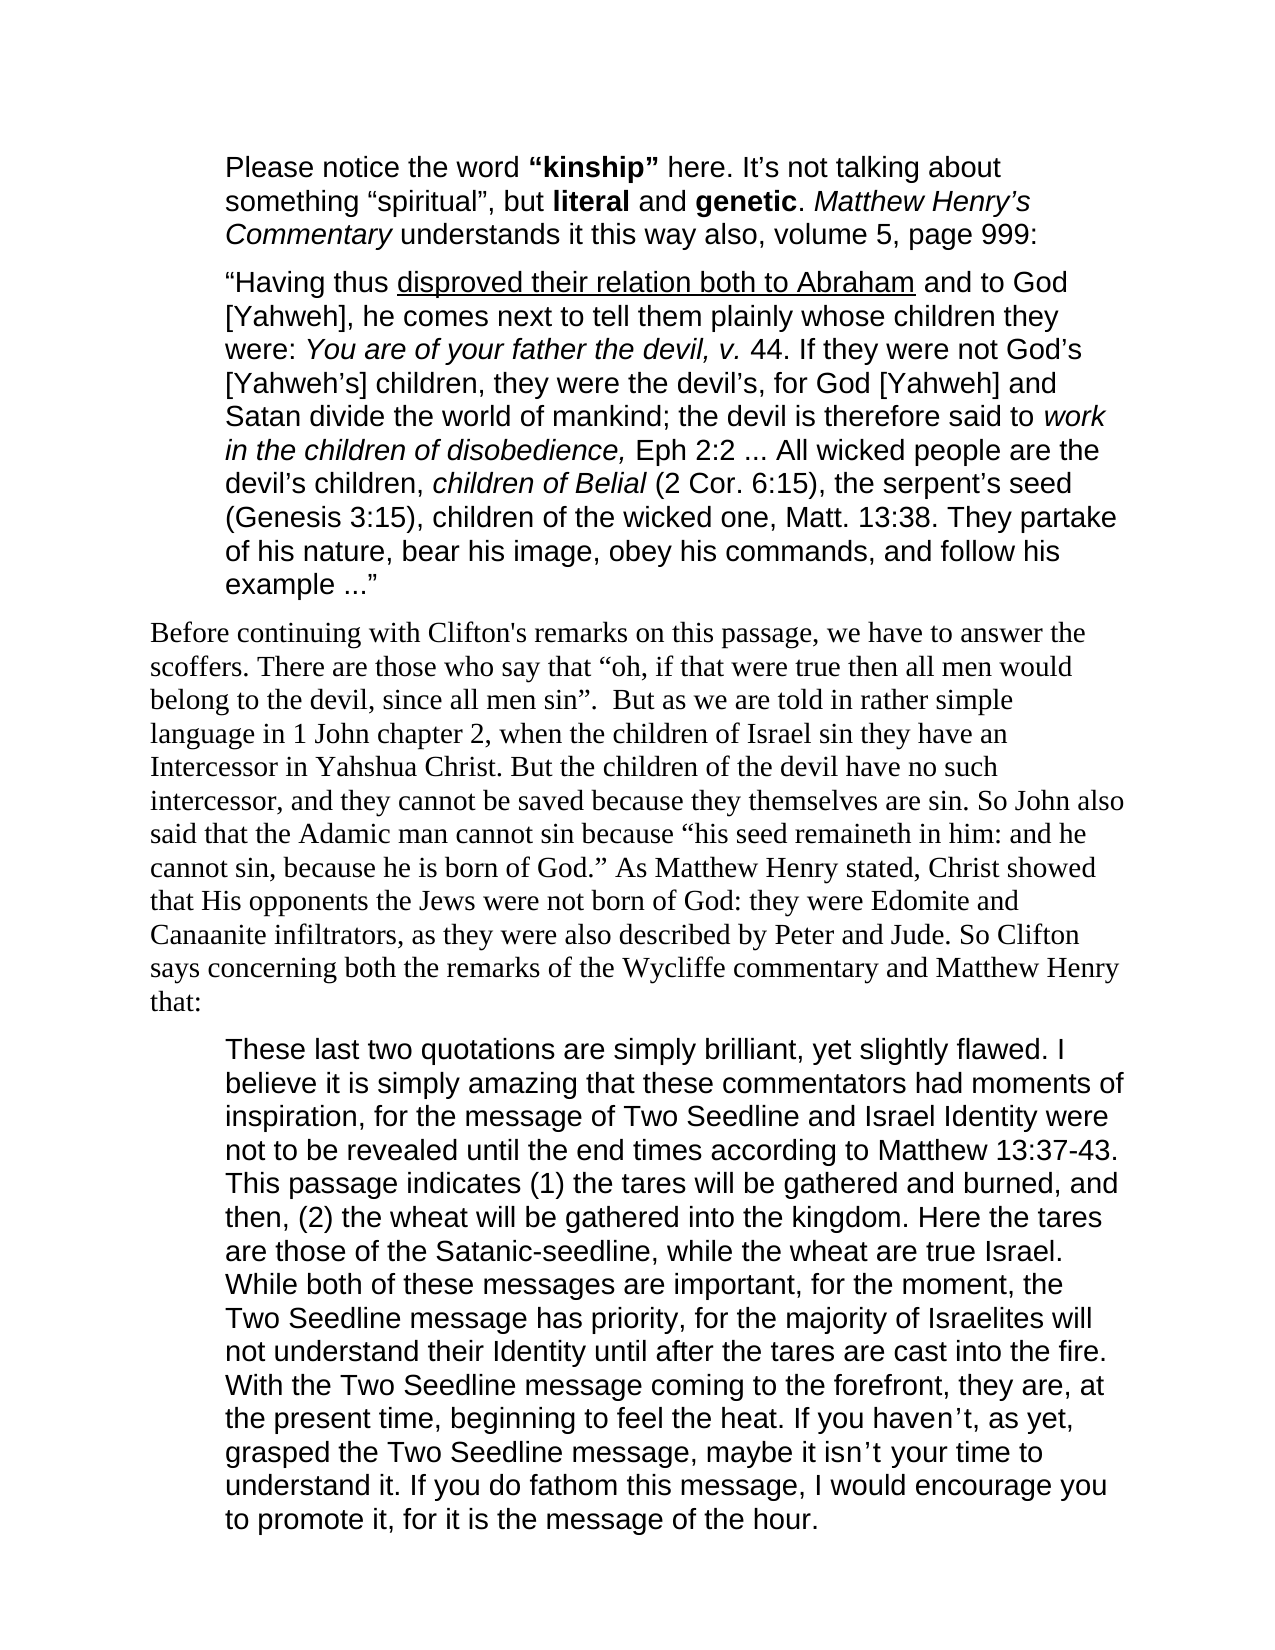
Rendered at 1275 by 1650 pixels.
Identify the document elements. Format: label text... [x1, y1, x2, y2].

text “Having thus disproved their relation both to Abraham and to God [Yahweh], he comes next to tell them plainly whose children they were: You are of your father the devil, v. 44. If they were not God’s [Yahweh’s] children, they were the devil’s, for God [Yahweh] and Satan divide the world of mankind; the devil is therefore said to work in the children of disobedience, Eph 2:2 ... All wicked people are the devil’s children, children of Belial (2 Cor. 6:15), the serpent’s seed (Genesis 3:15), children of the wicked one, Matt. 13:38. They partake of his nature, bear his image, obey his commands, and follow his example ...” [225, 265, 1125, 601]
text These last two quotations are simply brilliant, yet slightly flawed. I believe it is simply amazing that these commentators had moments of inspiration, for the message of Two Seedline and Israel Identity were not to be revealed until the end times according to Matthew 13:37-43. This passage indicates (1) the tares will be gathered and burned, and then, (2) the wheat will be gathered into the kingdom. Here the tares are those of the Satanic-seedline, while the wheat are true Israel. While both of these messages are important, for the moment, the Two Seedline message has priority, for the majority of Israelites will not understand their Identity until after the tares are cast into the fire. With the Two Seedline message coming to the forefront, they are, at the present time, beginning to feel the heat. If you haven’t, as yet, grasped the Two Seedline message, maybe it isn’t your time to understand it. If you do fathom this message, I would encourage you to promote it, for it is the message of the hour. [225, 1032, 1125, 1535]
text Before continuing with Clifton's remarks on this passage, we have to answer the scoffers. There are those who say that “oh, if that were true then all men would belong to the devil, since all men sin”. But as we are told in rather simple language in 1 John chapter 2, when the children of Israel sin they have an Intercessor in Yahshua Christ. But the children of the devil have no such intercessor, and they cannot be saved because they themselves are sin. So John also said that the Adamic man cannot sin because “his seed remaineth in him: and he cannot sin, because he is born of God.” As Matthew Henry stated, Christ showed that His opponents the Jews were not born of God: they were Edomite and Canaanite infiltrators, as they were also described by Peter and Jude. So Clifton says concerning both the remarks of the Wycliffe commentary and Matthew Henry that: [150, 615, 1125, 1018]
text Please notice the word “kinship” here. It’s not talking about something “spiritual”, but literal and genetic. Matthew Henry’s Commentary understands it this way also, volume 5, page 999: [225, 150, 1125, 251]
